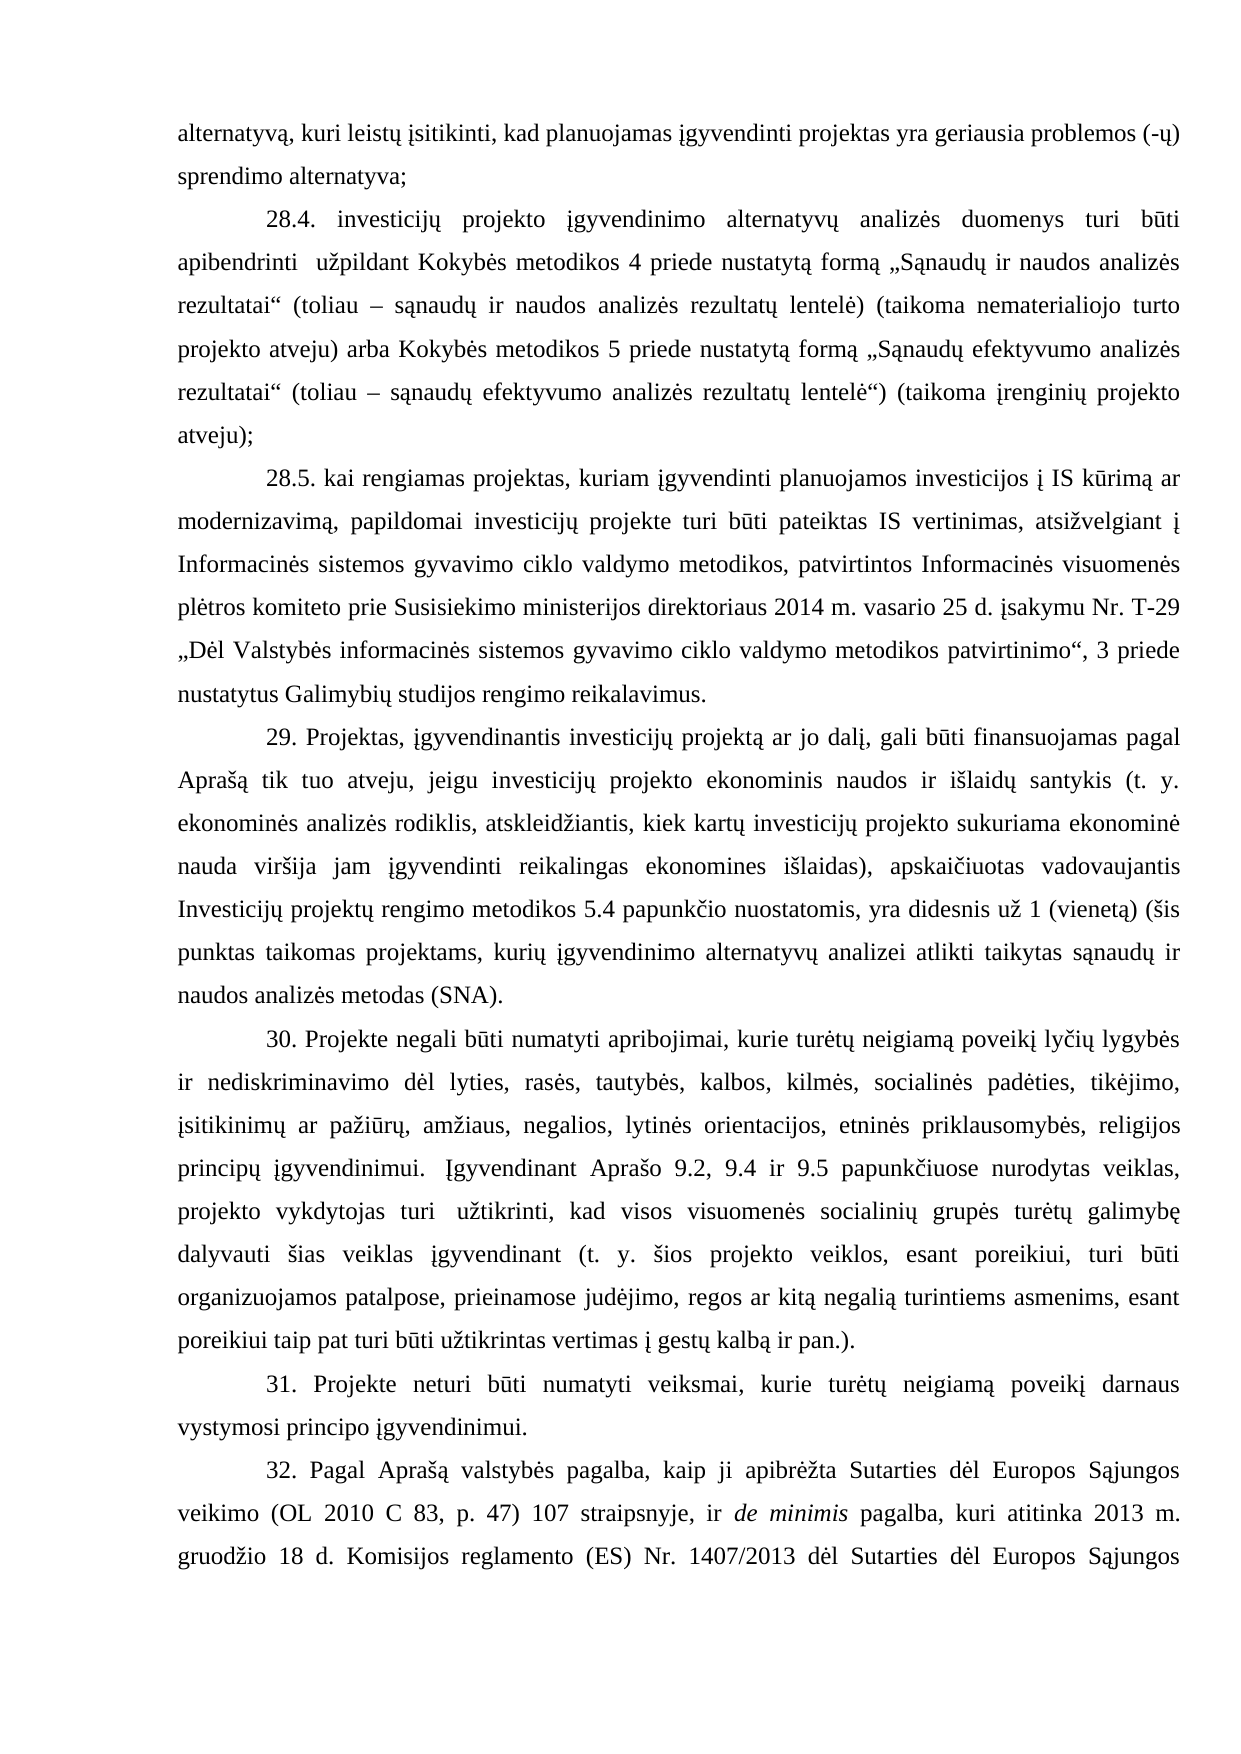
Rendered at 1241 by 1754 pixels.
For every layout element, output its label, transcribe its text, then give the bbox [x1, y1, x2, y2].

text alternatyvą, kuri leistų įsitikinti, kad planuojamas įgyvendinti projektas yra geriausia problemos (-ų) sprendimo alternatyva; [177, 118, 1181, 190]
text 30. Projekte negali būti numatyti apribojimai, kurie turėtų neigiamą poveikį lyčių lygybės ir nediskriminavimo dėl lyties, rasės, tautybės, kalbos, kilmės, socialinės padėties, tikėjimo, įsitikinimų ar pažiūrų, amžiaus, negalios, lytinės orientacijos, etninės priklausomybės, religijos principų įgyvendinimui. Įgyvendinant Aprašo 9.2, 9.4 ir 9.5 papunkčiuose nurodytas veiklas, projekto vykdytojas turi užtikrinti, kad visos visuomenės socialinių grupės turėtų galimybę dalyvauti šias veiklas įgyvendinant (t. y. šios projekto veiklos, esant poreikiui, turi būti organizuojamos patalpose, prieinamose judėjimo, regos ar kitą negalią turintiems asmenims, esant poreikiui taip pat turi būti užtikrintas vertimas į gestų kalbą ir pan.). [177, 1024, 1181, 1354]
text 28.4. investicijų projekto įgyvendinimo alternatyvų analizės duomenys turi būti apibendrinti užpildant Kokybės metodikos 4 priede nustatytą formą „Sąnaudų ir naudos analizės rezultatai“ (toliau – sąnaudų ir naudos analizės rezultatų lentelė) (taikoma nematerialiojo turto projekto atveju) arba Kokybės metodikos 5 priede nustatytą formą „Sąnaudų efektyvumo analizės rezultatai“ (toliau – sąnaudų efektyvumo analizės rezultatų lentelė“) (taikoma įrenginių projekto atveju); [177, 204, 1181, 449]
text 31. Projekte neturi būti numatyti veiksmai, kurie turėtų neigiamą poveikį darnaus vystymosi principo įgyvendinimui. [177, 1369, 1181, 1441]
text 29. Projektas, įgyvendinantis investicijų projektą ar jo dalį, gali būti finansuojamas pagal Aprašą tik tuo atveju, jeigu investicijų projekto ekonominis naudos ir išlaidų santykis (t. y. ekonominės analizės rodiklis, atskleidžiantis, kiek kartų investicijų projekto sukuriama ekonominė nauda viršija jam įgyvendinti reikalingas ekonomines išlaidas), apskaičiuotas vadovaujantis Investicijų projektų rengimo metodikos 5.4 papunkčio nuostatomis, yra didesnis už 1 (vienetą) (šis punktas taikomas projektams, kurių įgyvendinimo alternatyvų analizei atlikti taikytas sąnaudų ir naudos analizės metodas (SNA). [177, 722, 1181, 1009]
text 32. Pagal Aprašą valstybės pagalba, kaip ji apibrėžta Sutarties dėl Europos Sąjungos veikimo (OL 2010 C 83, p. 47) 107 straipsnyje, ir de minimis pagalba, kuri atitinka 2013 m. gruodžio 18 d. Komisijos reglamento (ES) Nr. 1407/2013 dėl Sutarties dėl Europos Sąjungos [177, 1455, 1181, 1570]
text 28.5. kai rengiamas projektas, kuriam įgyvendinti planuojamos investicijos į IS kūrimą ar modernizavimą, papildomai investicijų projekte turi būti pateiktas IS vertinimas, atsižvelgiant į Informacinės sistemos gyvavimo ciklo valdymo metodikos, patvirtintos Informacinės visuomenės plėtros komiteto prie Susisiekimo ministerijos direktoriaus 2014 m. vasario 25 d. įsakymu Nr. T-29 „Dėl Valstybės informacinės sistemos gyvavimo ciklo valdymo metodikos patvirtinimo“, 3 priede nustatytus Galimybių studijos rengimo reikalavimus. [177, 463, 1181, 707]
